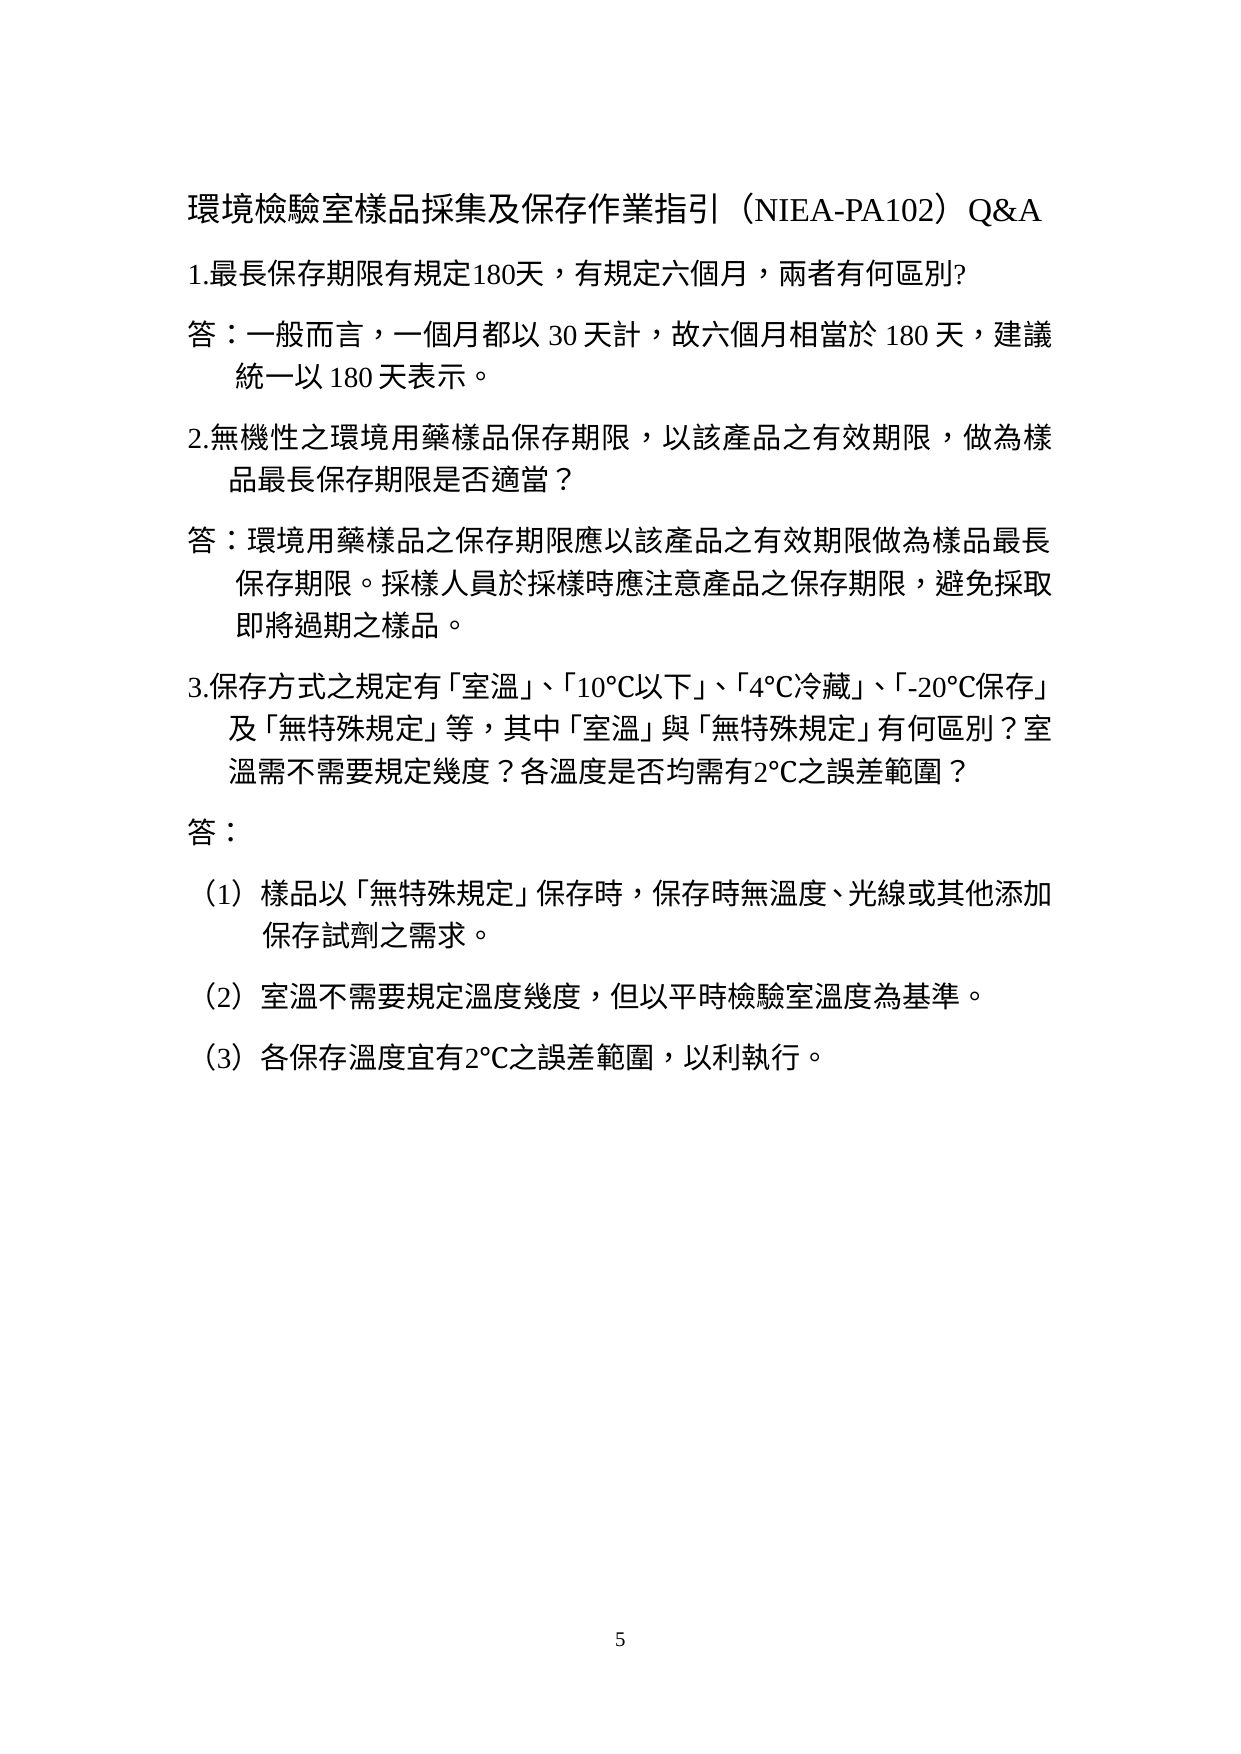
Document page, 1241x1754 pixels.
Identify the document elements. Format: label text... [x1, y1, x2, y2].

text （3）各保存溫度宜有2℃之誤差範圍，以利執行。 [187, 1034, 1053, 1077]
text （1）樣品以「無特殊規定」保存時，保存時無溫度、光線或其他添加保存試劑之需求。 [187, 870, 1053, 955]
text 答：環境用藥樣品之保存期限應以該產品之有效期限做為樣品最長保存期限。採樣人員於採樣時應注意產品之保存期限，避免採取即將過期之樣品。 [187, 518, 1053, 645]
text 答：一般而言，一個月都以30天計，故六個月相當於180天，建議統一以180天表示。 [187, 311, 1053, 396]
text 1.最長保存期限有規定180天，有規定六個月，兩者有何區別? [187, 250, 1053, 292]
text 環境檢驗室樣品採集及保存作業指引（NIEA-PA102）Q&A [187, 183, 1053, 231]
text 3.保存方式之規定有「室溫」、「10℃以下」、「4℃冷藏」、「-20℃保存」及「無特殊規定」等，其中「室溫」與「無特殊規定」有何區別？室溫需不需要規定幾度？各溫度是否均需有2℃之誤差範圍？ [187, 663, 1053, 790]
text （2）室溫不需要規定溫度幾度，但以平時檢驗室溫度為基準。 [187, 973, 1053, 1016]
text 2.無機性之環境用藥樣品保存期限，以該產品之有效期限，做為樣品最長保存期限是否適當？ [187, 414, 1053, 499]
text 答： [187, 809, 1053, 851]
